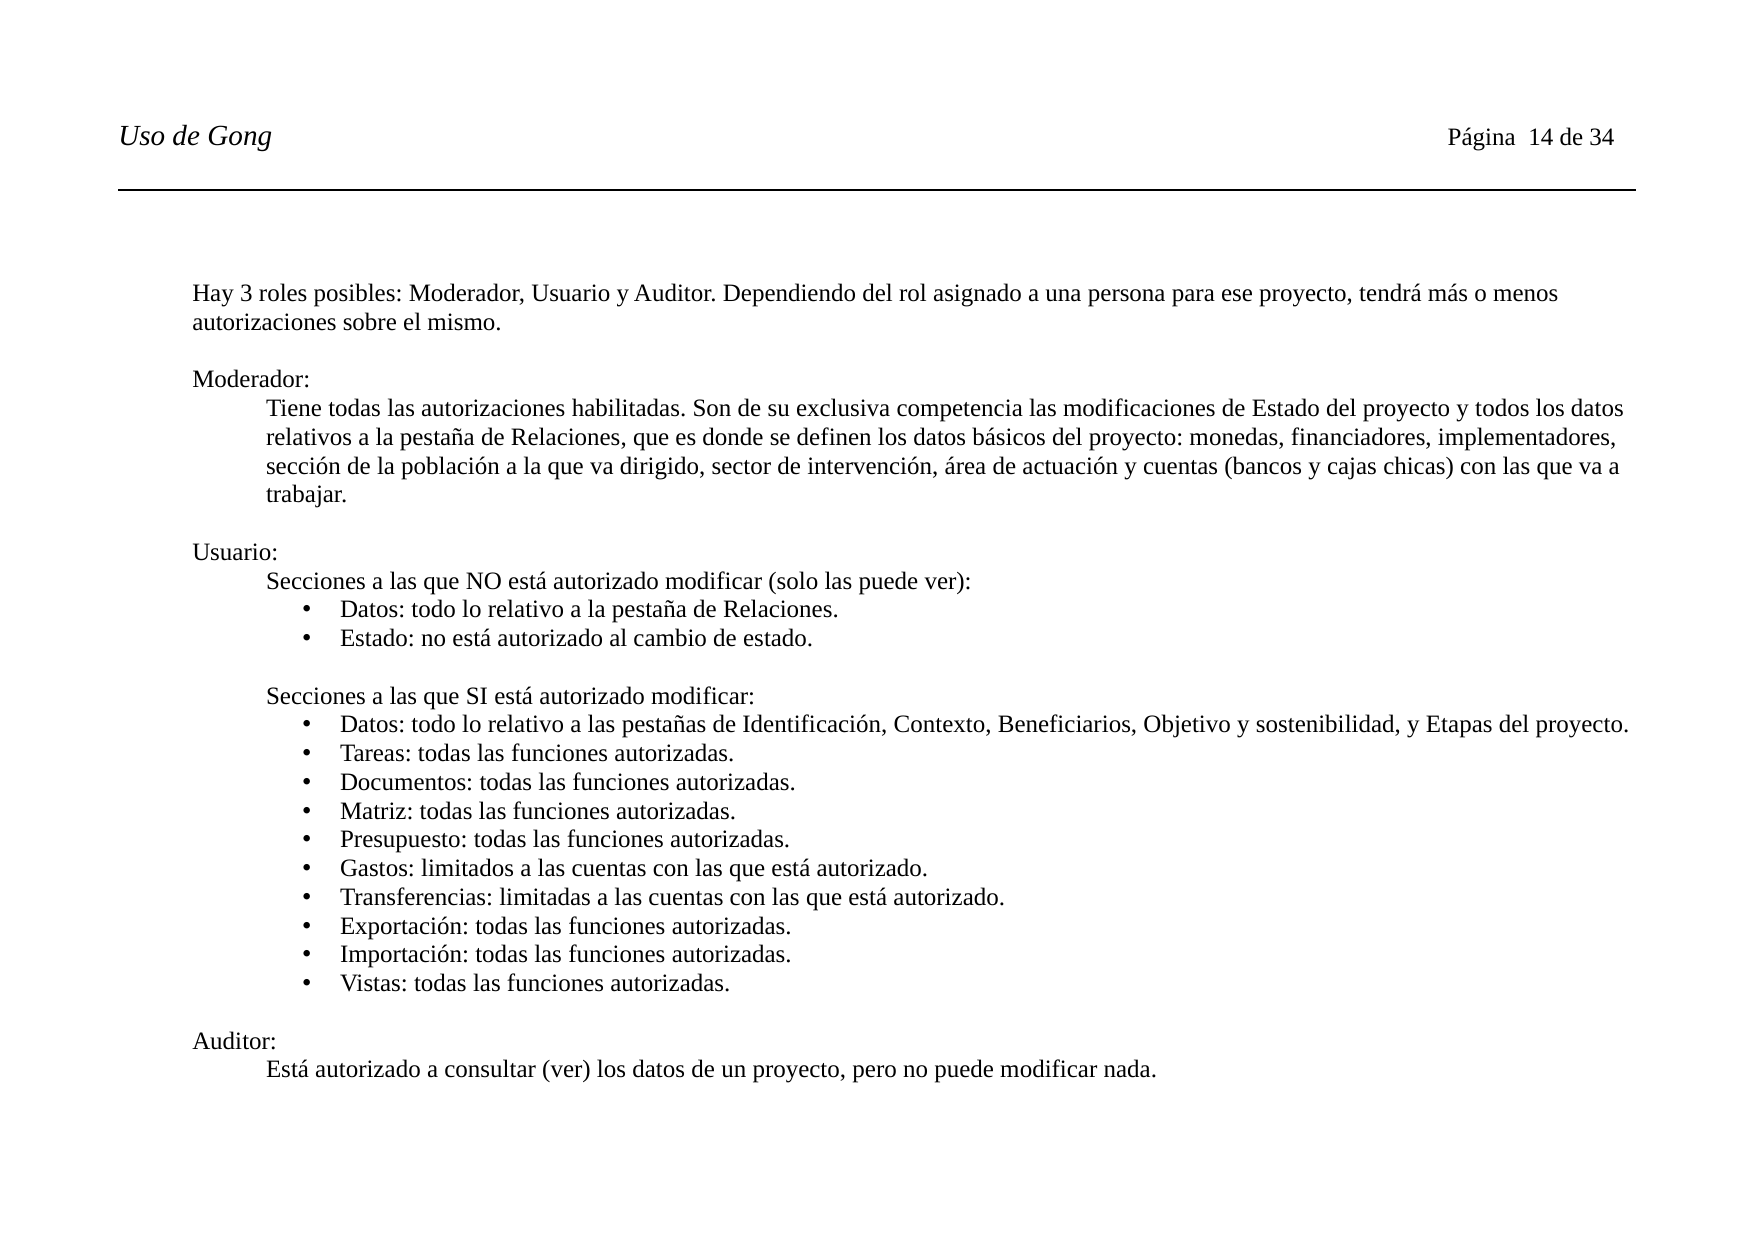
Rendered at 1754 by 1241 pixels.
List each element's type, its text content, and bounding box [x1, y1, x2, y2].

list Vistas: todas las funciones autorizadas. [302, 968, 1636, 997]
text Está autorizado a consultar (ver) los datos de un proyecto, pero no puede modificar nada. [266, 1054, 1636, 1083]
list Datos: todo lo relativo a las pestañas de Identificación, Contexto, Beneficiarios, Objetivo y sostenibilidad, y Etapas del proyecto. [302, 709, 1636, 738]
list Importación: todas las funciones autorizadas. [302, 939, 1636, 968]
text Secciones a las que SI está autorizado modificar: [266, 681, 1636, 709]
text Secciones a las que NO está autorizado modificar (solo las puede ver): [266, 566, 1636, 594]
list Estado: no está autorizado al cambio de estado. [302, 623, 1636, 652]
text Usuario: [192, 537, 1636, 566]
list Documentos: todas las funciones autorizadas. [302, 767, 1636, 796]
list Gastos: limitados a las cuentas con las que está autorizado. [302, 853, 1636, 882]
list Matriz: todas las funciones autorizadas. [302, 796, 1636, 824]
list Transferencias: limitadas a las cuentas con las que está autorizado. [302, 882, 1636, 911]
list Presupuesto: todas las funciones autorizadas. [302, 824, 1636, 853]
list Tareas: todas las funciones autorizadas. [302, 738, 1636, 767]
text Moderador: [192, 364, 1636, 393]
text Tiene todas las autorizaciones habilitadas. Son de su exclusiva competencia las modificaciones de Estado del proyecto y todos los datos relativos a la pestaña de Relaciones, que es donde se definen los datos básicos del proyecto: monedas, financiadores, implementadores, sección de la población a la que va dirigido, sector de intervención, área de actuación y cuentas (bancos y cajas chicas) con las que va a trabajar. [266, 393, 1636, 508]
list Exportación: todas las funciones autorizadas. [302, 911, 1636, 939]
text Hay 3 roles posibles: Moderador, Usuario y Auditor. Dependiendo del rol asignado a una persona para ese proyecto, tendrá más o menos autorizaciones sobre el mismo. [192, 278, 1636, 336]
list Datos: todo lo relativo a la pestaña de Relaciones. [302, 594, 1636, 623]
text Auditor: [192, 1026, 1636, 1054]
